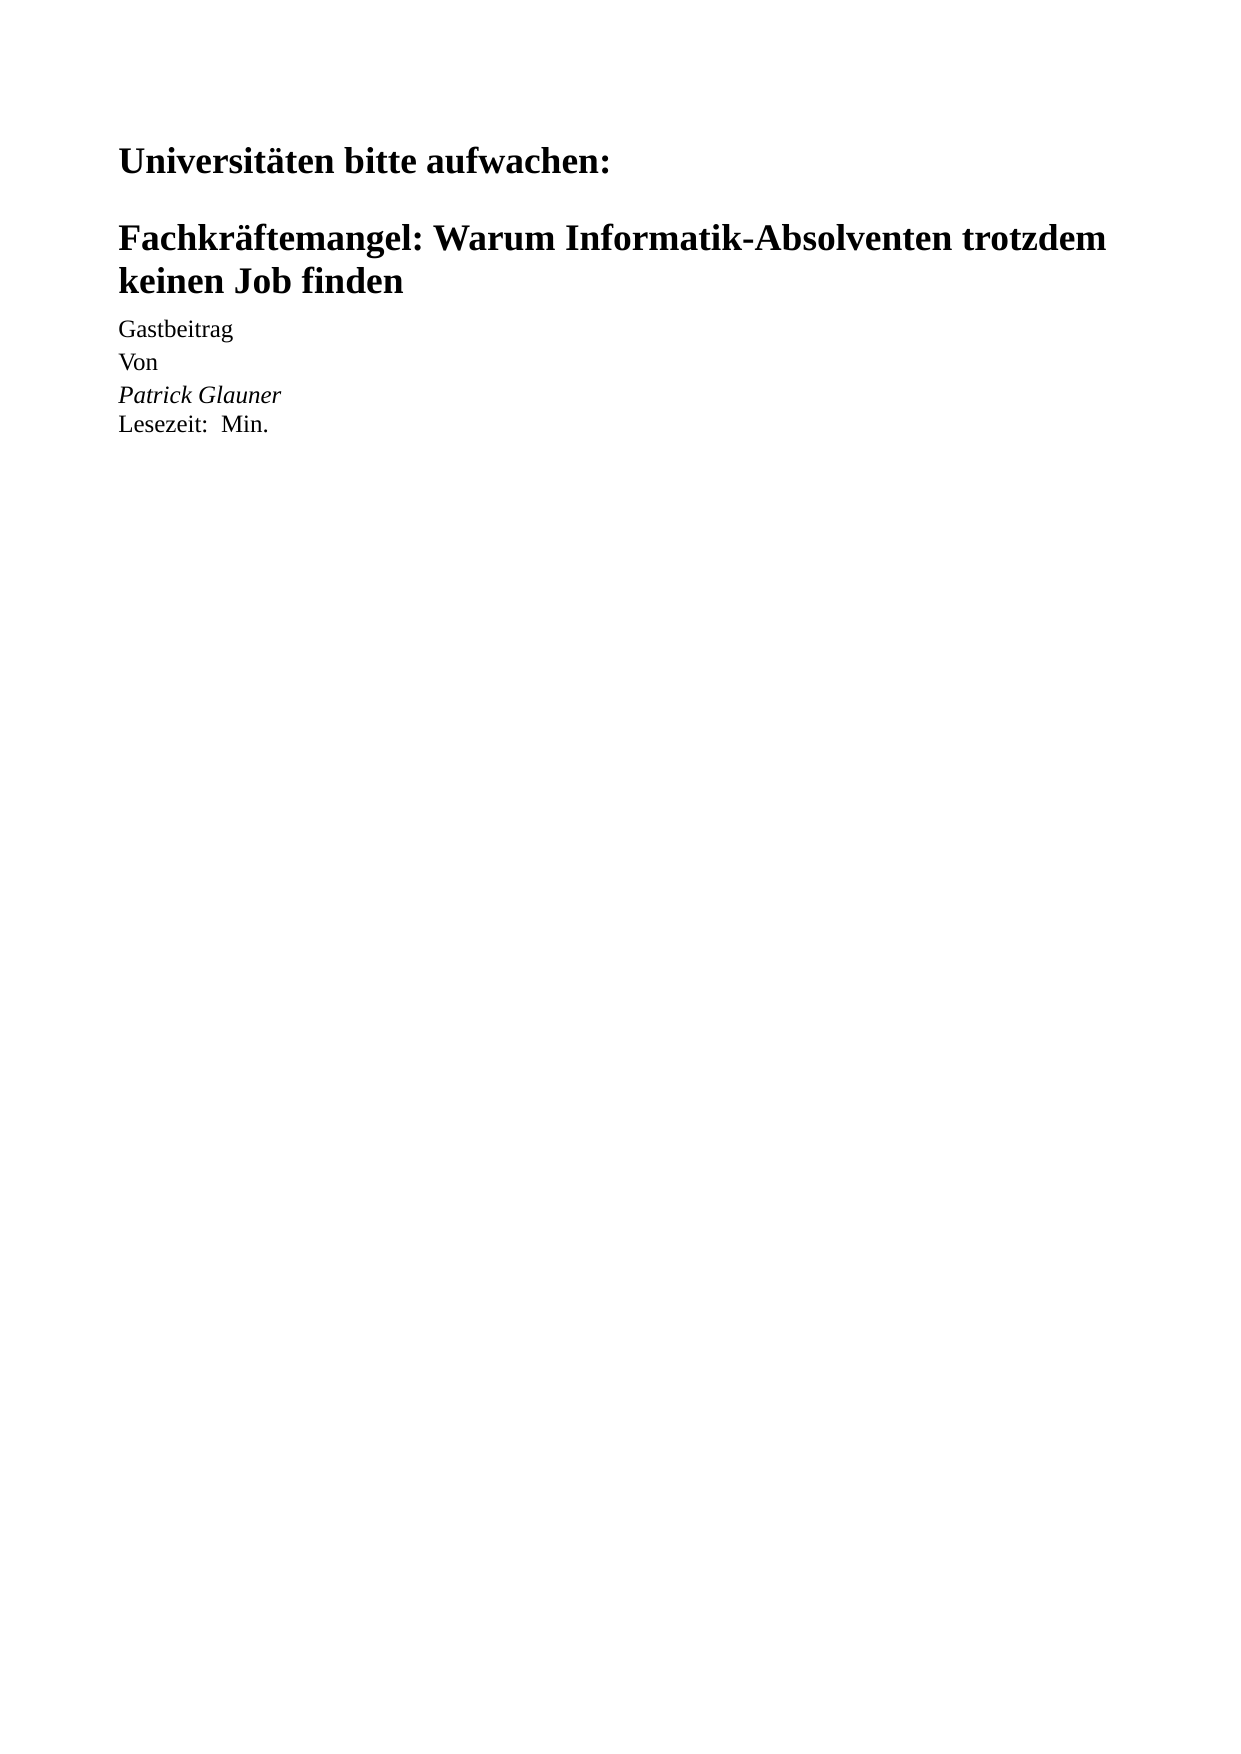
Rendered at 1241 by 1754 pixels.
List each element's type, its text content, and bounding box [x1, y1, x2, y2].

text Lesezeit: Min. [118, 409, 1122, 438]
text Von [118, 347, 1122, 376]
subtitle Universitäten bitte aufwachen: [118, 139, 1122, 182]
text Patrick Glauner [118, 380, 1122, 409]
text Gastbeitrag [118, 314, 1122, 343]
subtitle Fachkräftemangel: Warum Informatik-Absolventen trotzdem keinen Job finden [118, 215, 1122, 302]
